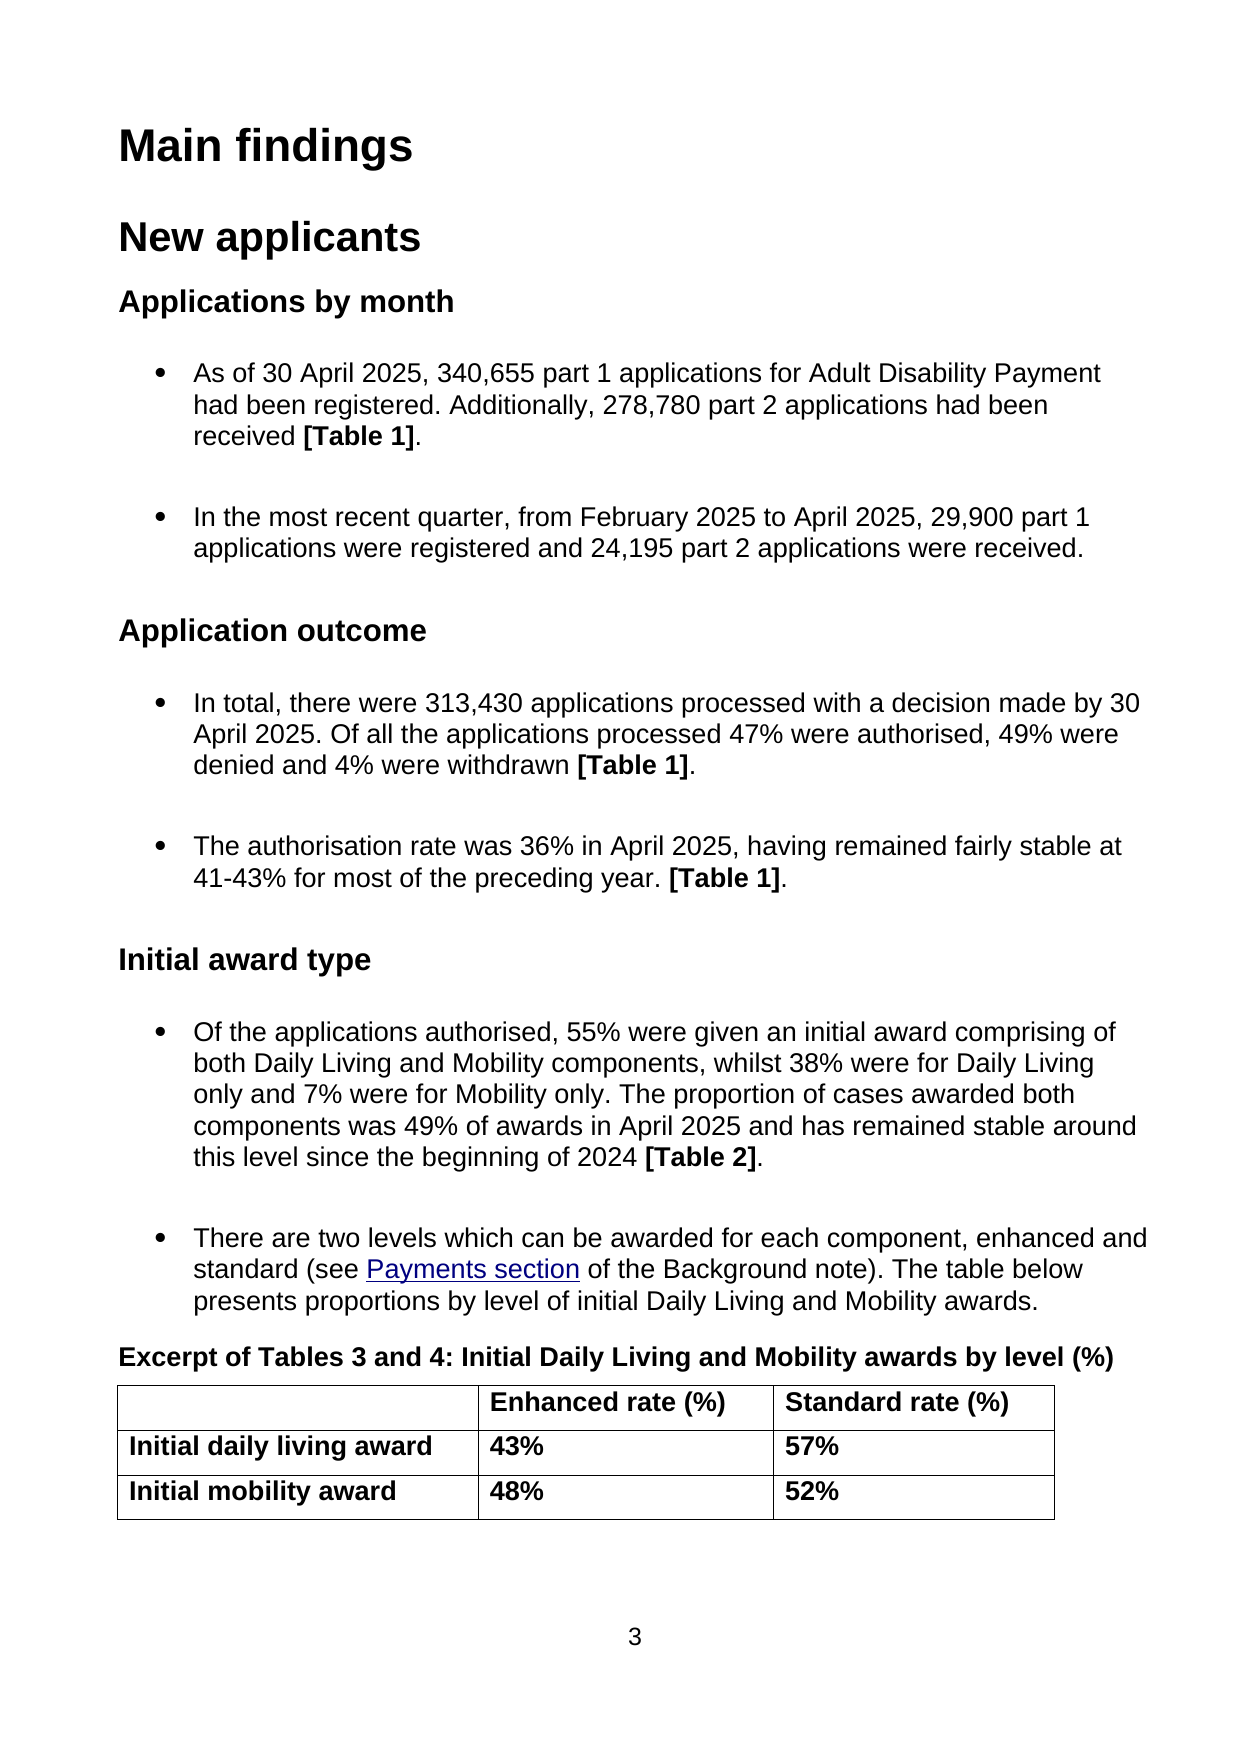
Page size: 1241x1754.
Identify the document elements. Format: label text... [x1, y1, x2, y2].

subtitle Main findings [118, 118, 1152, 171]
table_cell Initial daily living award [118, 1431, 478, 1474]
subtitle Initial award type [118, 937, 1152, 979]
table_cell 43% [479, 1431, 773, 1474]
text Excerpt of Tables 3 and 4: Initial Daily Living and Mobility awards by level (%) [118, 1341, 1152, 1372]
subtitle Application outcome [118, 608, 1152, 649]
list There are two levels which can be awarded for each component, enhanced and standard (see Payments section of the Background note). The table below presents proportions by level of initial Daily Living and Mobility awards. [156, 1222, 1152, 1316]
list Of the applications authorised, 55% were given an initial award comprising of both Daily Living and Mobility components, whilst 38% were for Daily Living only and 7% were for Mobility only. The proportion of cases awarded both components was 49% of awards in April 2025 and has remained stable around this level since the beginning of 2024 [Table 2]. [156, 1016, 1152, 1172]
list In total, there were 313,430 applications processed with a decision made by 30 April 2025. Of all the applications processed 47% were authorised, 49% were denied and 4% were withdrawn [Table 1]. [156, 687, 1152, 781]
subtitle Applications by month [118, 279, 1152, 320]
list As of 30 April 2025, 340,655 part 1 applications for Adult Disability Payment had been registered. Additionally, 278,780 part 2 applications had been received [Table 1]. [156, 358, 1152, 452]
list The authorisation rate was 36% in April 2025, having remained fairly stable at 41-43% for most of the preceding year. [Table 1]. [156, 831, 1152, 893]
table_header [118, 1386, 478, 1430]
list In the most recent quarter, from February 2025 to April 2025, 29,900 part 1 applications were registered and 24,195 part 2 applications were received. [156, 502, 1152, 564]
table_cell 52% [774, 1476, 1054, 1519]
subtitle New applicants [118, 212, 1152, 260]
table_header Standard rate (%) [774, 1386, 1054, 1430]
table_cell 57% [774, 1431, 1054, 1474]
table_cell Initial mobility award [118, 1476, 478, 1519]
table_cell 48% [479, 1476, 773, 1519]
table_header Enhanced rate (%) [479, 1386, 773, 1430]
